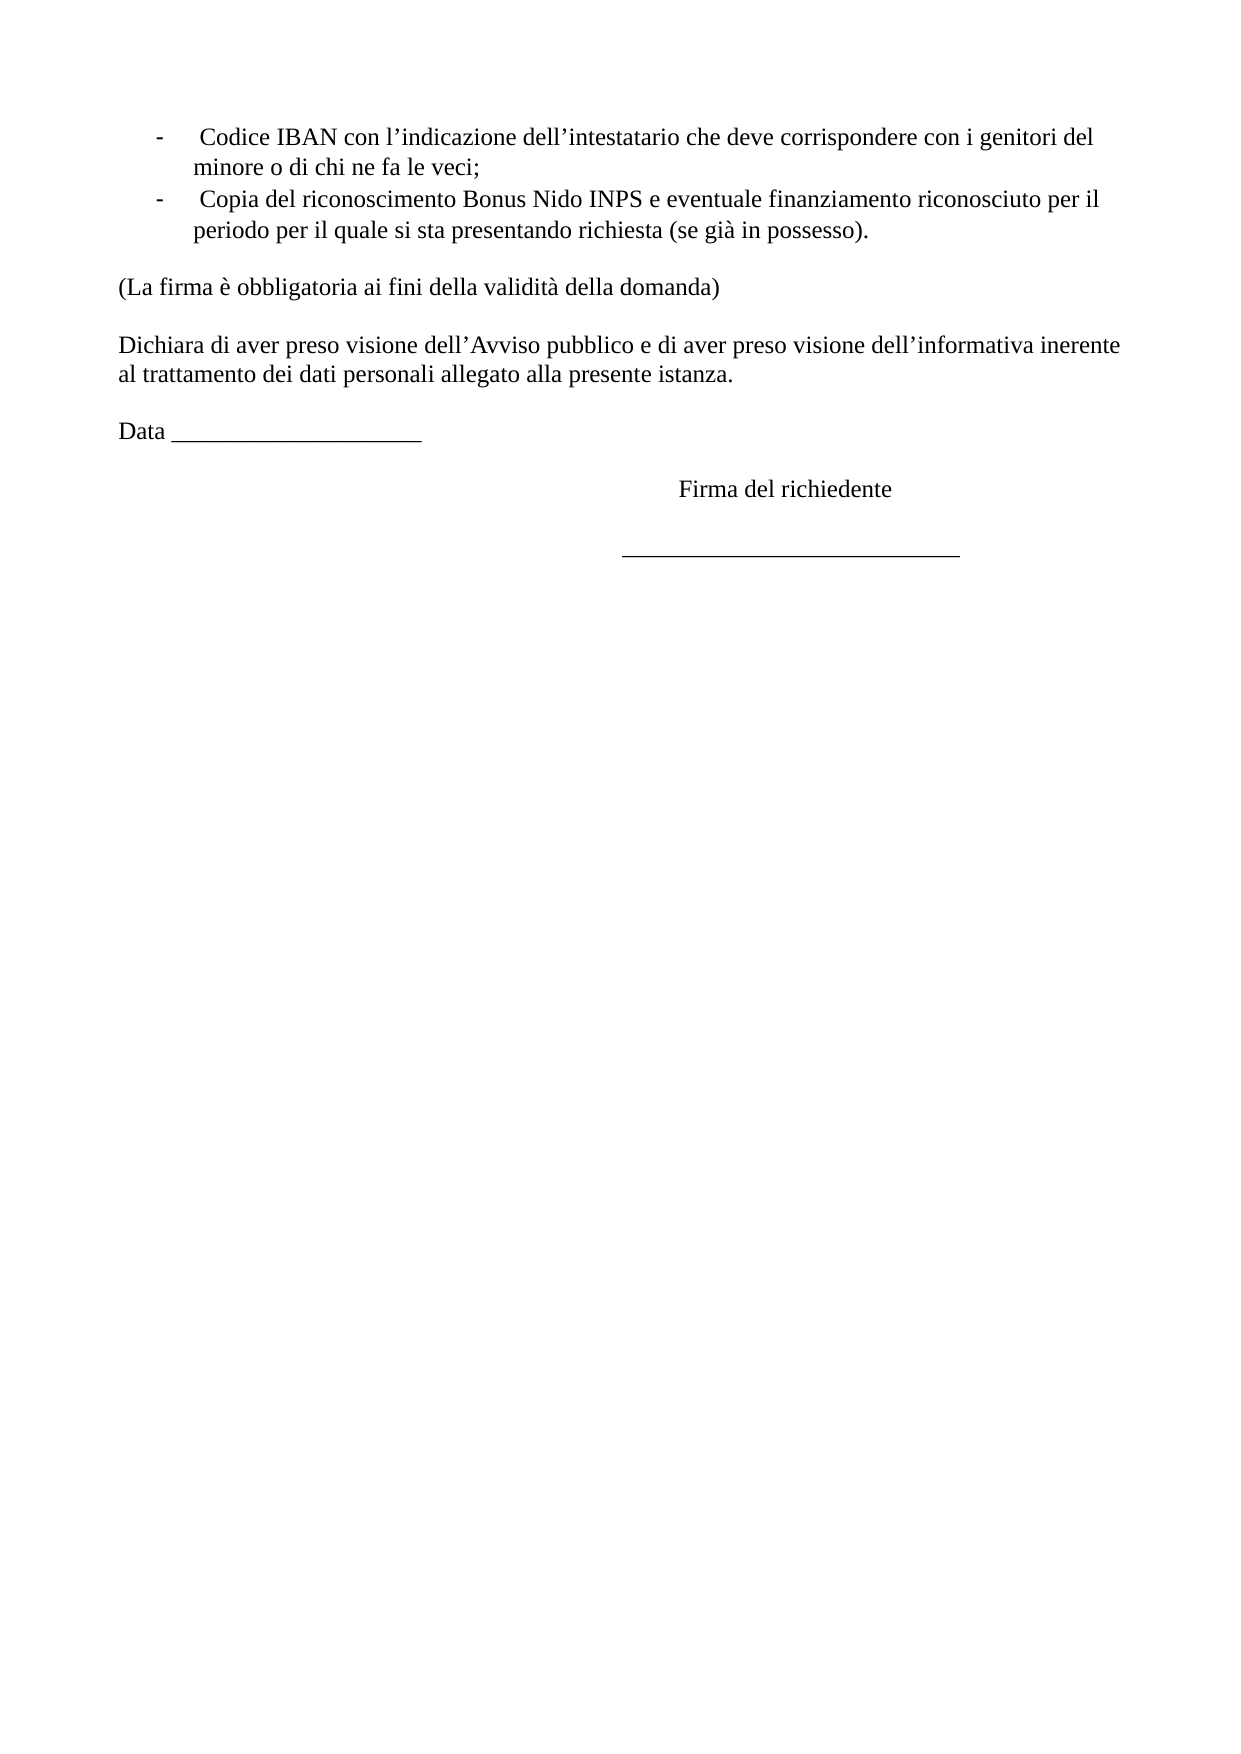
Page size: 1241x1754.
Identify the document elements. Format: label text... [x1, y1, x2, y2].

table_header Data ____________________ [107, 388, 611, 560]
text Dichiara di aver preso visione dell’Avviso pubblico e di aver preso visione dell’informativa inerente al trattamento dei dati personali allegato alla presente istanza. [118, 330, 1122, 387]
table_header Firma del richiedente ___________________________ [611, 388, 1114, 560]
list Copia del riconoscimento Bonus Nido INPS e eventuale finanziamento riconosciuto per il periodo per il quale si sta presentando richiesta (se già in possesso). [156, 181, 1122, 244]
text (La firma è obbligatoria ai fini della validità della domanda) [118, 272, 1122, 301]
list Codice IBAN con l’indicazione dell’intestatario che deve corrispondere con i genitori del minore o di chi ne fa le veci; [156, 118, 1122, 181]
